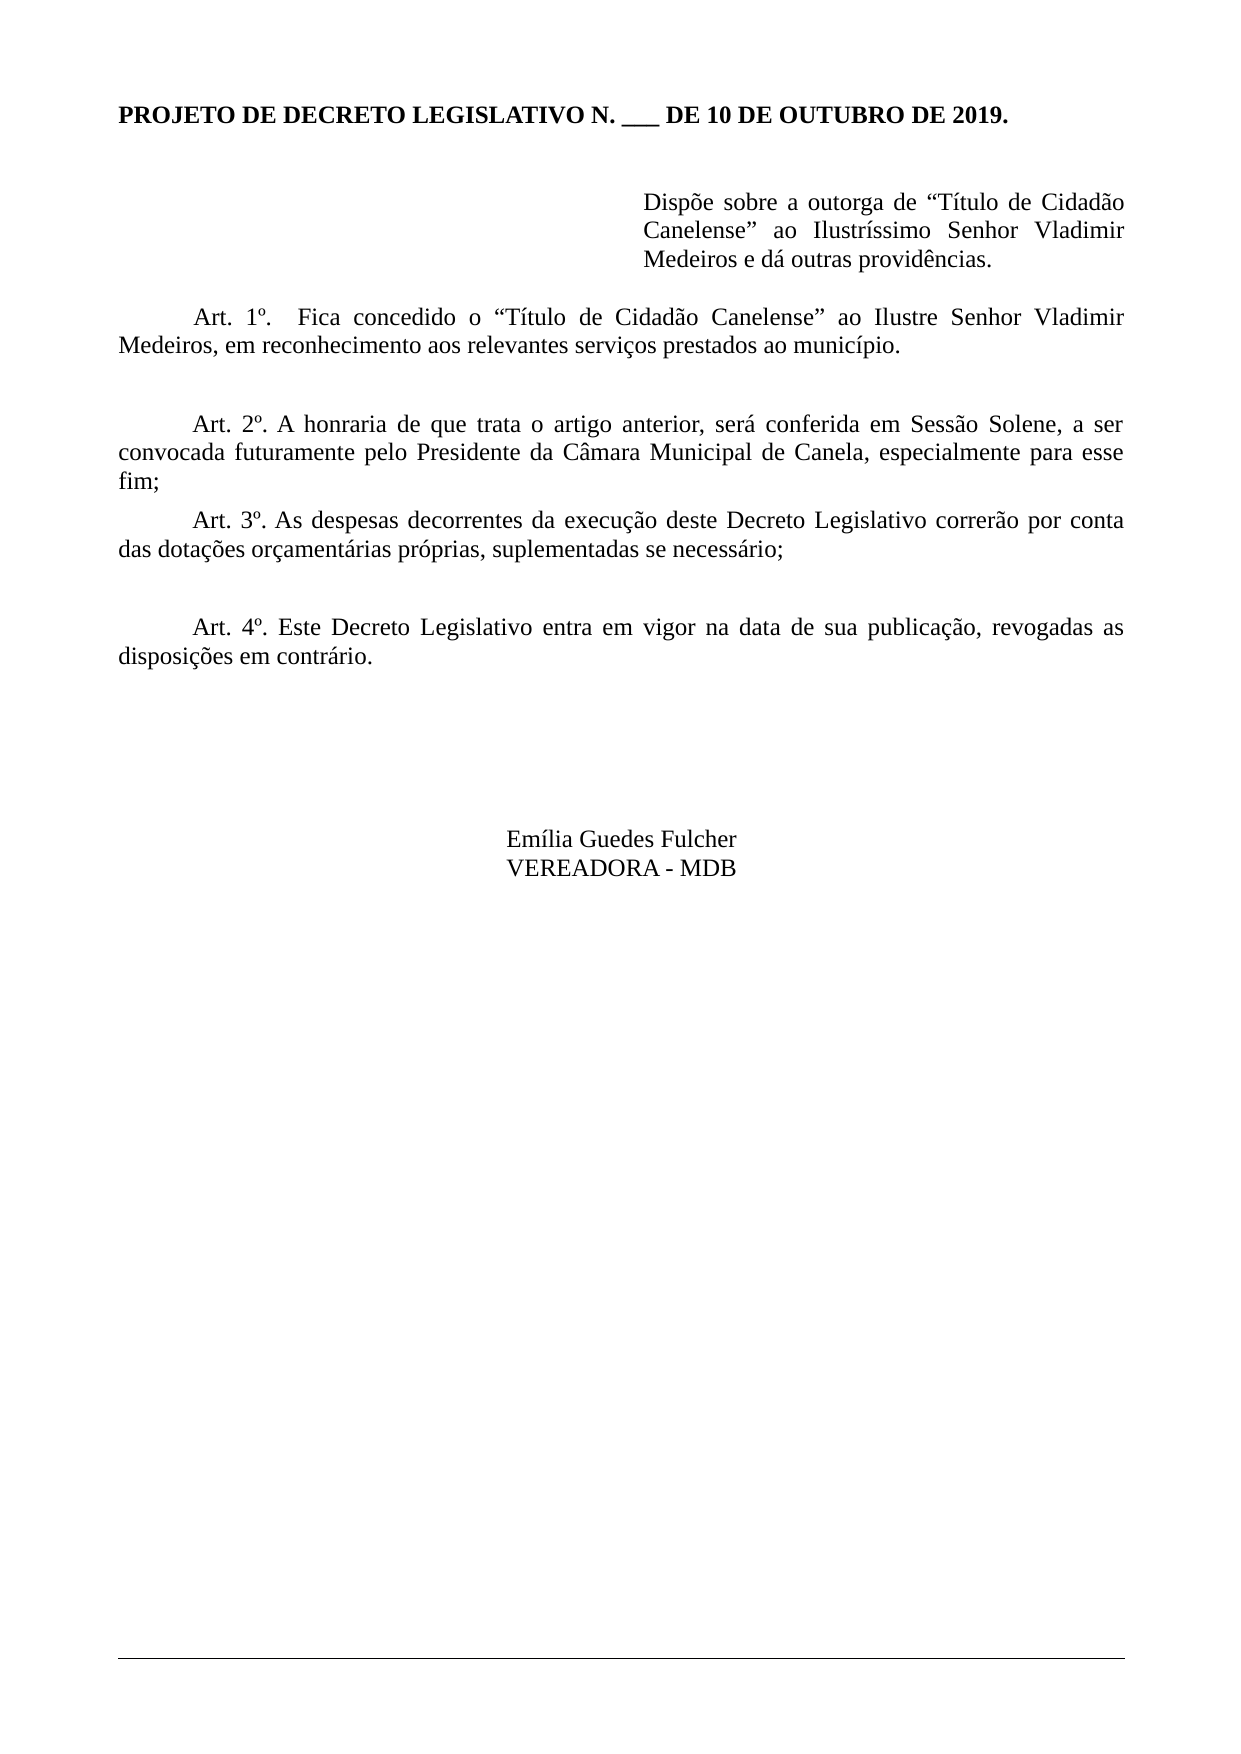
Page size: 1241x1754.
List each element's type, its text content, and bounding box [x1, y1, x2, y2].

text Emília Guedes Fulcher [118, 824, 1125, 853]
text VEREADORA - MDB [118, 853, 1125, 882]
text Dispõe sobre a outorga de “Título de Cidadão Canelense” ao Ilustríssimo Senhor Vladimir Medeiros e dá outras providências. [643, 187, 1125, 273]
text Art. 3º. As despesas decorrentes da execução deste Decreto Legislativo correrão por conta das dotações orçamentárias próprias, suplementadas se necessário; [118, 505, 1125, 563]
text Art. 2º. A honraria de que trata o artigo anterior, será conferida em Sessão Solene, a ser convocada futuramente pelo Presidente da Câmara Municipal de Canela, especialmente para esse fim; [118, 409, 1125, 495]
text Art. 1º. Fica concedido o “Título de Cidadão Canelense” ao Ilustre Senhor Vladimir Medeiros, em reconhecimento aos relevantes serviços prestados ao município. [118, 302, 1125, 359]
text Art. 4º. Este Decreto Legislativo entra em vigor na data de sua publicação, revogadas as disposições em contrário. [118, 612, 1125, 670]
text PROJETO DE DECRETO LEGISLATIVO N. ___ DE 10 DE OUTUBRO DE 2019. [118, 100, 1125, 129]
